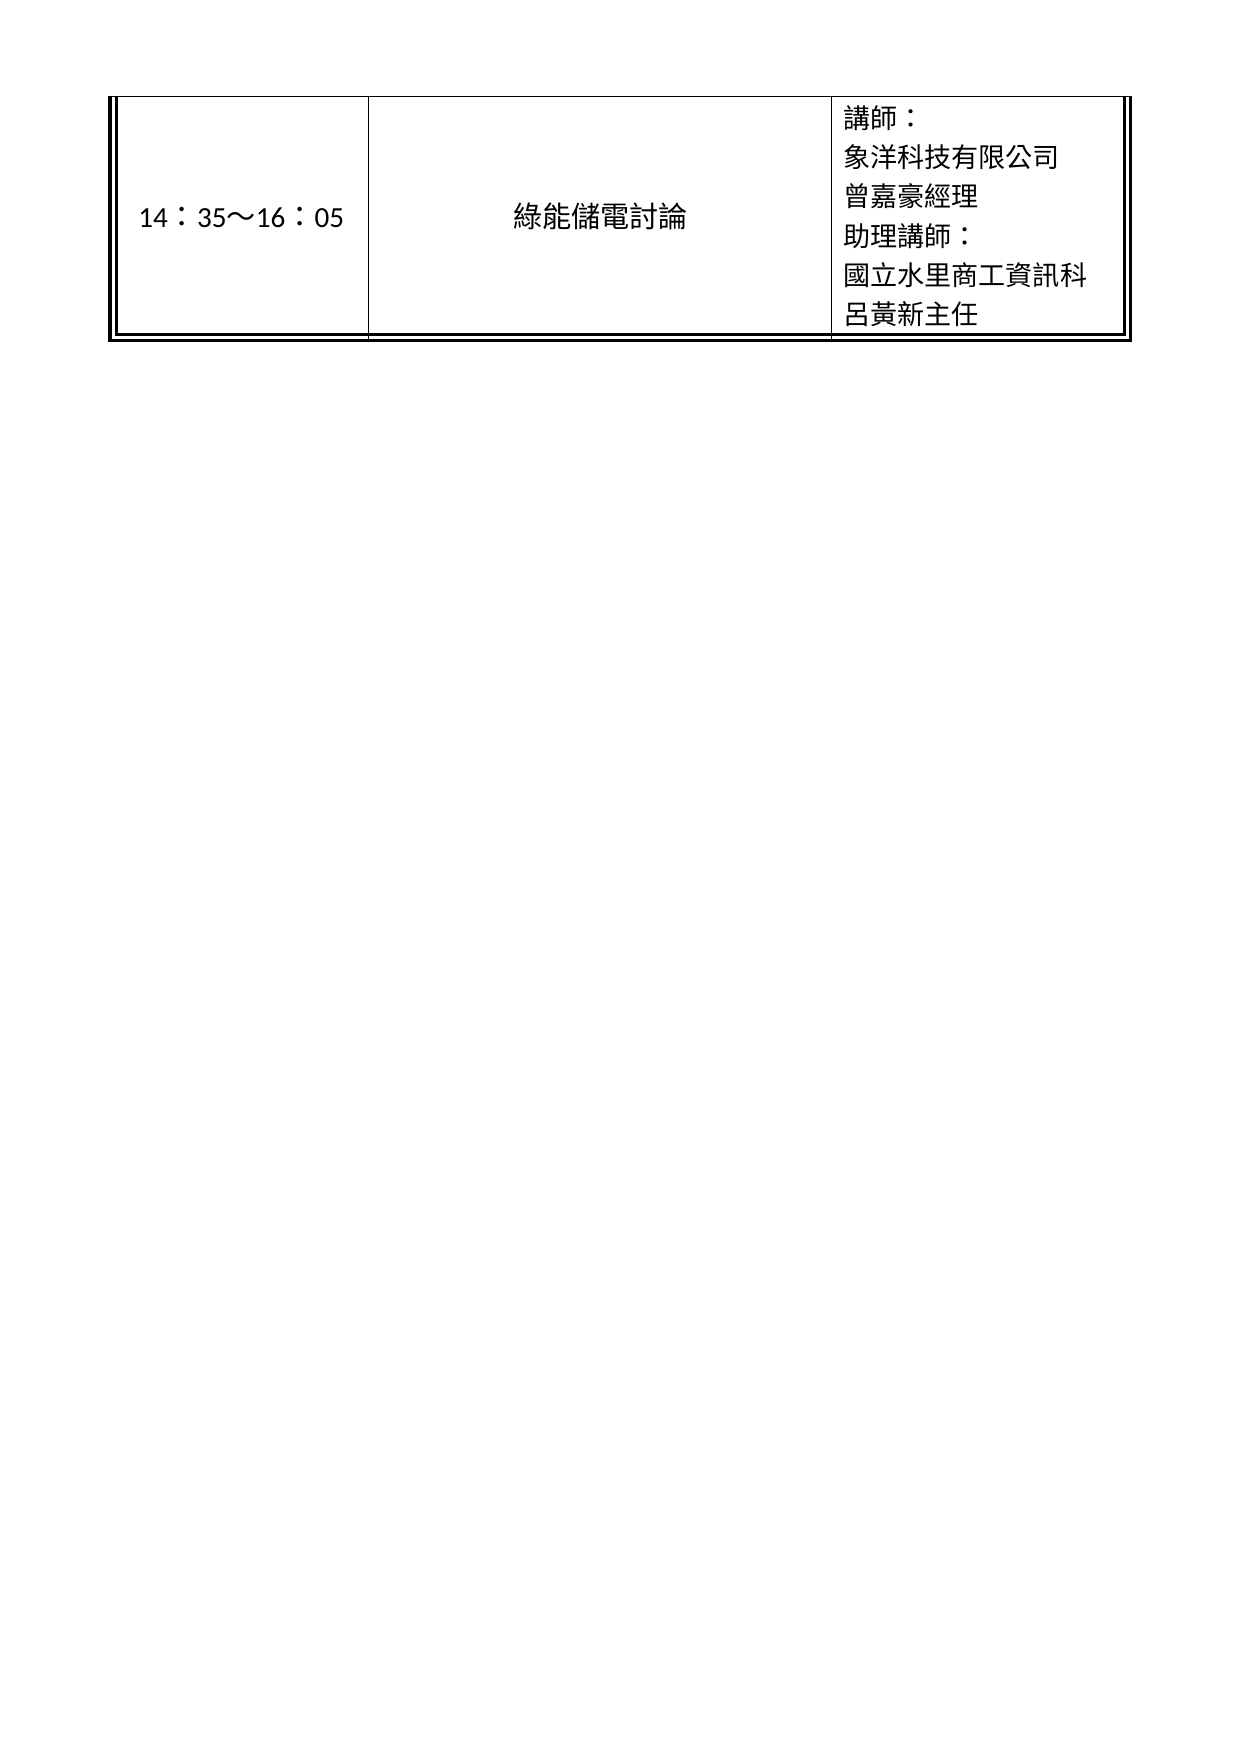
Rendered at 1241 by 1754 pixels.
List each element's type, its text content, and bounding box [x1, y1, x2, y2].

table_cell 綠能儲電討論 [369, 97, 831, 332]
table_cell 14：35～16：05 [118, 97, 368, 332]
table_cell 講師： 象洋科技有限公司 曾嘉豪經理 助理講師： 國立水里商工資訊科 呂黃新主任 [832, 97, 1123, 332]
